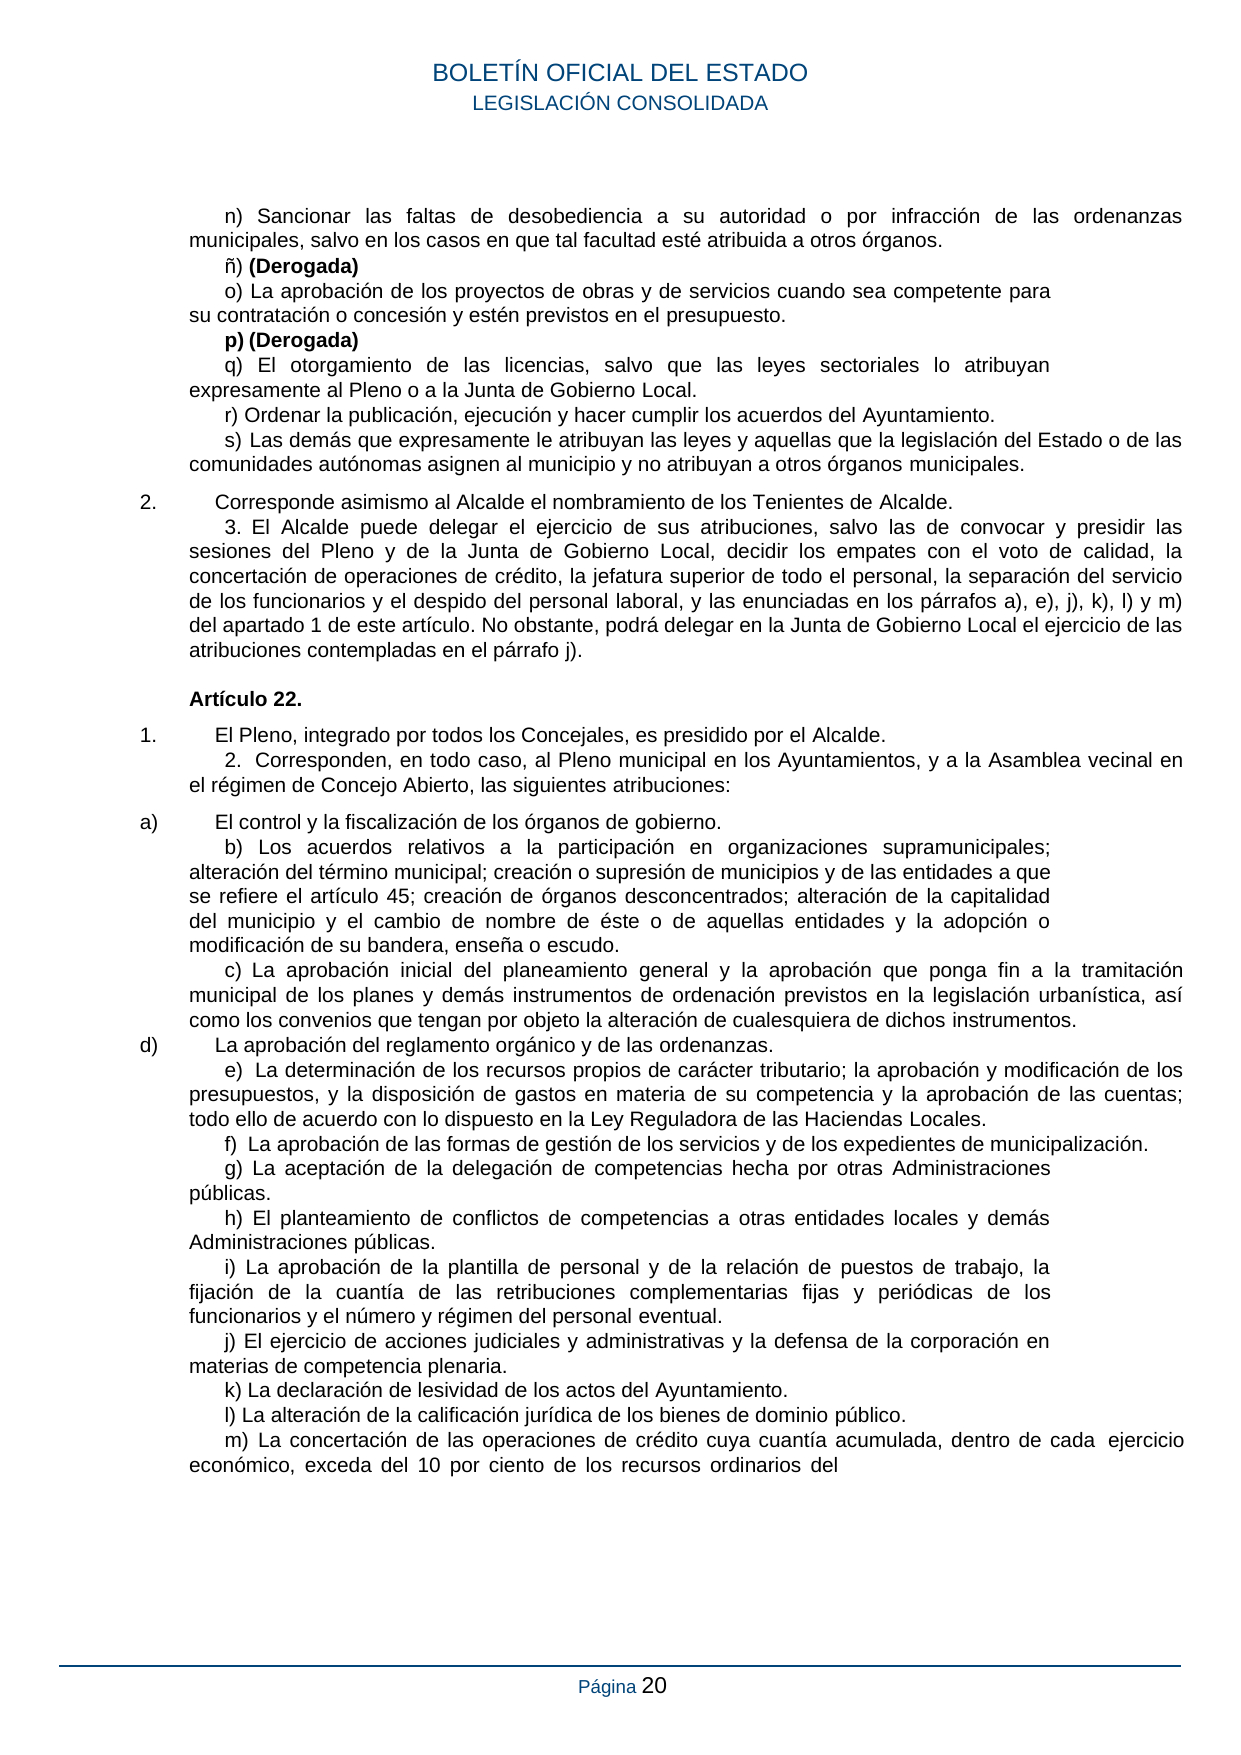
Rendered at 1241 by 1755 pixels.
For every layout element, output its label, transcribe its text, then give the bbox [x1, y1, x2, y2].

list La declaración de lesividad de los actos del Ayuntamiento. [224, 1378, 1184, 1402]
list El planteamiento de conflictos de competencias a otras entidades locales y demás Administraciones públicas. [189, 1206, 1052, 1254]
list La aprobación de los proyectos de obras y de servicios cuando sea competente para su contratación o concesión y estén previstos en el presupuesto. [189, 278, 1052, 327]
list Sancionar las faltas de desobediencia a su autoridad o por infracción de las ordenanzas municipales, salvo en los casos en que tal facultad esté atribuida a otros órganos. [189, 203, 1184, 252]
list Corresponden, en todo caso, al Pleno municipal en los Ayuntamientos, y a la Asamblea vecinal en el régimen de Concejo Abierto, las siguientes atribuciones: [189, 748, 1184, 797]
list La aprobación de las formas de gestión de los servicios y de los expedientes de municipalización. [189, 1132, 1184, 1156]
text ñ) (Derogada) [224, 253, 1184, 277]
list El control y la fiscalización de los órganos de gobierno. [139, 810, 1184, 834]
list La aprobación de la plantilla de personal y de la relación de puestos de trabajo, la fijación de la cuantía de las retribuciones complementarias fijas y periódicas de los funcionarios y el número y régimen del personal eventual. [189, 1255, 1052, 1328]
list (Derogada) [224, 328, 1184, 352]
list La aprobación del reglamento orgánico y de las ordenanzas. [139, 1032, 1184, 1056]
list Los acuerdos relativos a la participación en organizaciones supramunicipales; alteración del término municipal; creación o supresión de municipios y de las entidades a que se refiere el artículo 45; creación de órganos desconcentrados; alteración de la capitalidad del municipio y el cambio de nombre de éste o de aquellas entidades y la adopción o modificación de su bandera, enseña o escudo. [189, 835, 1052, 957]
list La concertación de las operaciones de crédito cuya cuantía acumulada, dentro de cada ejercicio económico, exceda del 10 por ciento de los recursos ordinarios del [189, 1428, 1184, 1477]
list El ejercicio de acciones judiciales y administrativas y la defensa de la corporación en materias de competencia plenaria. [189, 1329, 1051, 1377]
list El Alcalde puede delegar el ejercicio de sus atribuciones, salvo las de convocar y presidir las sesiones del Pleno y de la Junta de Gobierno Local, decidir los empates con el voto de calidad, la concertación de operaciones de crédito, la jefatura superior de todo el personal, la separación del servicio de los funcionarios y el despido del personal laboral, y las enunciadas en los párrafos a), e), j), k), l) y m) del apartado 1 de este artículo. No obstante, podrá delegar en la Junta de Gobierno Local el ejercicio de las atribuciones contempladas en el párrafo j). [189, 515, 1184, 662]
list Corresponde asimismo al Alcalde el nombramiento de los Tenientes de Alcalde. [139, 489, 1184, 513]
list Ordenar la publicación, ejecución y hacer cumplir los acuerdos del Ayuntamiento. [224, 403, 1184, 427]
list El otorgamiento de las licencias, salvo que las leyes sectoriales lo atribuyan expresamente al Pleno o a la Junta de Gobierno Local. [189, 353, 1052, 402]
list La alteración de la calificación jurídica de los bienes de dominio público. [224, 1403, 1184, 1427]
list La aceptación de la delegación de competencias hecha por otras Administraciones públicas. [189, 1156, 1052, 1205]
list Las demás que expresamente le atribuyan las leyes y aquellas que la legislación del Estado o de las comunidades autónomas asignen al municipio y no atribuyan a otros órganos municipales. [189, 428, 1184, 476]
subtitle Artículo 22. [189, 687, 1184, 711]
list La aprobación inicial del planeamiento general y la aprobación que ponga fin a la tramitación municipal de los planes y demás instrumentos de ordenación previstos en la legislación urbanística, así como los convenios que tengan por objeto la alteración de cualesquiera de dichos instrumentos. [189, 958, 1184, 1031]
list El Pleno, integrado por todos los Concejales, es presidido por el Alcalde. [139, 723, 1184, 747]
list La determinación de los recursos propios de carácter tributario; la aprobación y modificación de los presupuestos, y la disposición de gastos en materia de su competencia y la aprobación de las cuentas; todo ello de acuerdo con lo dispuesto en la Ley Reguladora de las Haciendas Locales. [189, 1057, 1184, 1131]
